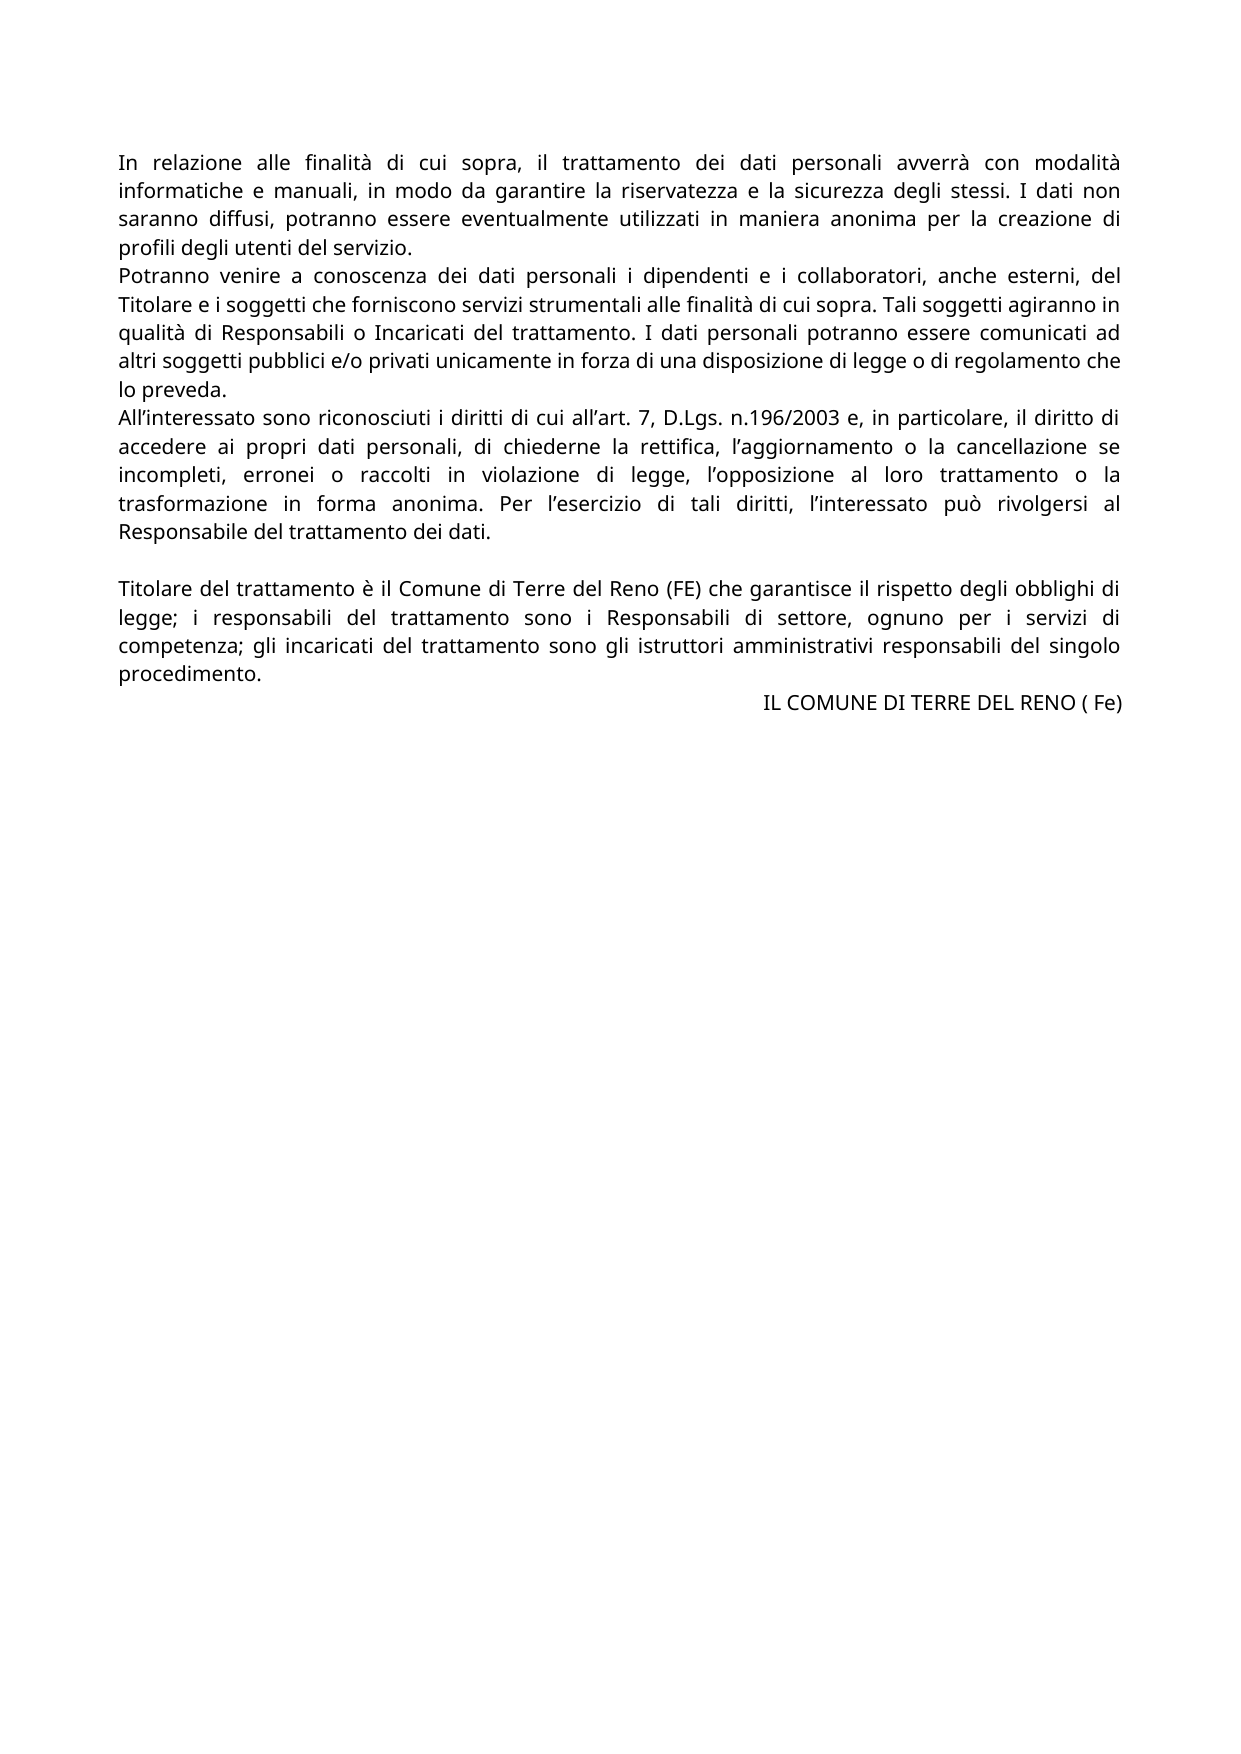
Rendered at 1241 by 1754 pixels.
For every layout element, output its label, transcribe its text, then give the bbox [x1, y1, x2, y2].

text All’interessato sono riconosciuti i diritti di cui all’art. 7, D.Lgs. n.196/2003 e, in particolare, il diritto di accedere ai propri dati personali, di chiederne la rettifica, l’aggiornamento o la cancellazione se incompleti, erronei o raccolti in violazione di legge, l’opposizione al loro trattamento o la trasformazione in forma anonima. Per l’esercizio di tali diritti, l’interessato può rivolgersi al Responsabile del trattamento dei dati. [118, 403, 1122, 546]
text IL COMUNE DI TERRE DEL RENO ( Fe) [118, 688, 1122, 716]
text Potranno venire a conoscenza dei dati personali i dipendenti e i collaboratori, anche esterni, del Titolare e i soggetti che forniscono servizi strumentali alle finalità di cui sopra. Tali soggetti agiranno in qualità di Responsabili o Incaricati del trattamento. I dati personali potranno essere comunicati ad altri soggetti pubblici e/o privati unicamente in forza di una disposizione di legge o di regolamento che lo preveda. [118, 261, 1122, 403]
text In relazione alle finalità di cui sopra, il trattamento dei dati personali avverrà con modalità informatiche e manuali, in modo da garantire la riservatezza e la sicurezza degli stessi. I dati non saranno diffusi, potranno essere eventualmente utilizzati in maniera anonima per la creazione di profili degli utenti del servizio. [118, 148, 1122, 261]
text Titolare del trattamento è il Comune di Terre del Reno (FE) che garantisce il rispetto degli obblighi di legge; i responsabili del trattamento sono i Responsabili di settore, ognuno per i servizi di competenza; gli incaricati del trattamento sono gli istruttori amministrativi responsabili del singolo procedimento. [118, 574, 1122, 688]
